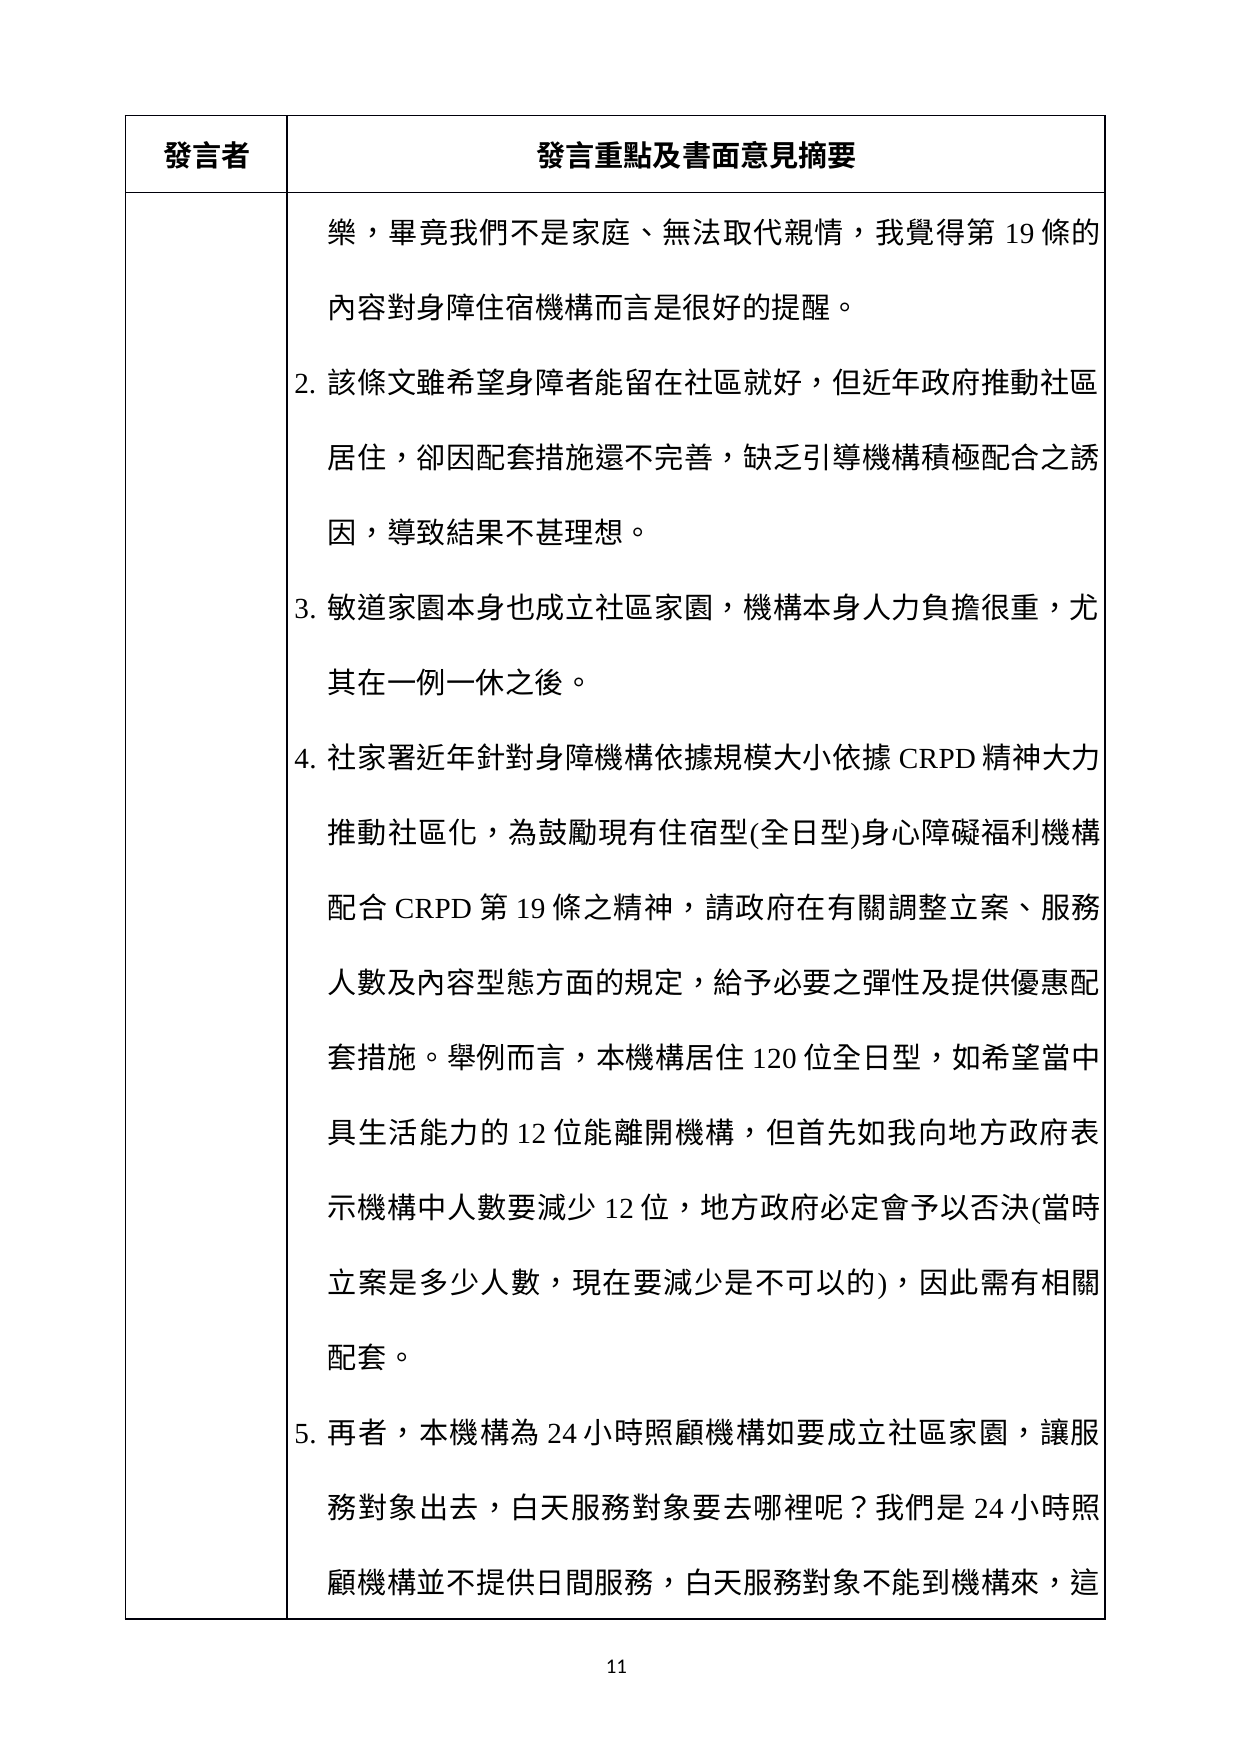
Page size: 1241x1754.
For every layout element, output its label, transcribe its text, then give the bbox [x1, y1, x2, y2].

table_header 發言重點及書面意見摘要 [288, 116, 1104, 191]
table_cell [126, 193, 286, 1618]
table_header 發言者 [126, 116, 286, 191]
table_cell 樂，畢竟我們不是家庭、無法取代親情，我覺得第19條的內容對身障住宿機構而言是很好的提醒。 該條文雖希望身障者能留在社區就好，但近年政府推動社區居住，卻因配套措施還不完善，缺乏引導機構積極配合之誘因，導致結果不甚理想。 敏道家園本身也成立社區家園，機構本身人力負擔很重，尤其在一例一休之後。 社家署近年針對身障機構依據規模大小依據CRPD精神大力推動社區化，為鼓勵現有住宿型(全日型)身心障礙福利機構配合CRPD第19條之精神，請政府在有關調整立案、服務人數及內容型態方面的規定，給予必要之彈性及提供優惠配套措施。舉例而言，本機構居住120位全日型，如希望當中具生活能力的12位能離開機構，但首先如我向地方政府表示機構中人數要減少12位，地方政府必定會予以否決(當時立案是多少人數，現在要減少是不可以的)，因此需有相關配套。 再者，本機構為24小時照顧機構如要成立社區家園，讓服務對象出去，白天服務對象要去哪裡呢？我們是24小時照顧機構並不提供日間服務，白天服務對象不能到機構來，這 [288, 193, 1104, 1618]
